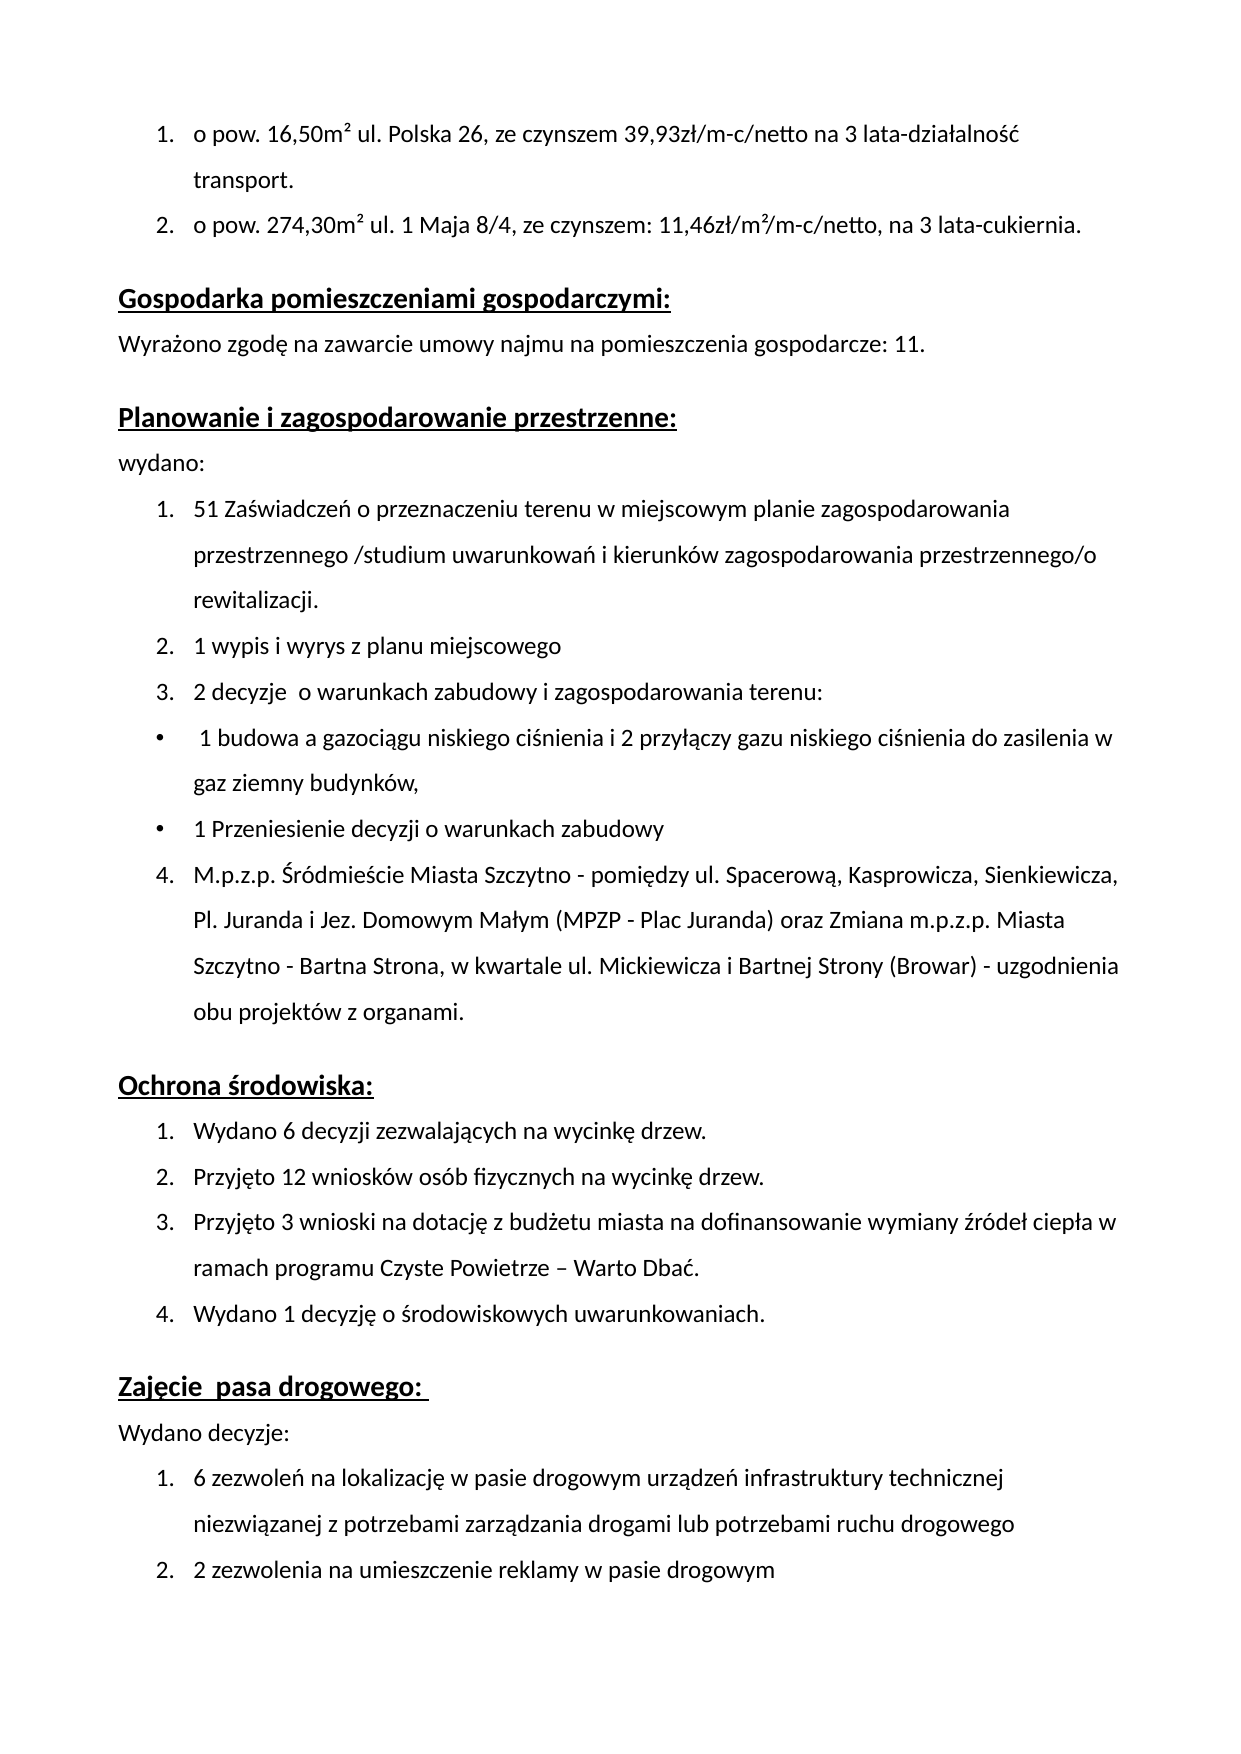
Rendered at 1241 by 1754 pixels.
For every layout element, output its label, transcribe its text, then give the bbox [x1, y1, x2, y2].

list Wydano 1 decyzję o środowiskowych uwarunkowaniach. [156, 1298, 1122, 1328]
list 2 zezwolenia na umieszczenie reklamy w pasie drogowym [156, 1554, 1122, 1584]
list 6 zezwoleń na lokalizację w pasie drogowym urządzeń infrastruktury technicznej niezwiązanej z potrzebami zarządzania drogami lub potrzebami ruchu drogowego [156, 1462, 1122, 1539]
list o pow. 274,30m² ul. 1 Maja 8/4, ze czynszem: 11,46zł/m²/m-c/netto, na 3 lata-cukiernia. [156, 209, 1122, 240]
list 1 Przeniesienie decyzji o warunkach zabudowy [156, 813, 1122, 844]
subtitle Planowanie i zagospodarowanie przestrzenne: [118, 399, 1122, 435]
text Wyrażono zgodę na zawarcie umowy najmu na pomieszczenia gospodarcze: 11. [118, 328, 1113, 359]
subtitle Ochrona środowiska: [118, 1067, 1122, 1102]
subtitle Zajęcie pasa drogowego: [118, 1368, 1122, 1404]
list Przyjęto 12 wniosków osób fizycznych na wycinkę drzew. [156, 1161, 1122, 1191]
list Wydano 6 decyzji zezwalających na wycinkę drzew. [156, 1115, 1122, 1145]
list 2 decyzje o warunkach zabudowy i zagospodarowania terenu: [156, 676, 1122, 706]
text Wydano decyzje: [118, 1417, 1122, 1447]
text wydano: [118, 447, 1122, 478]
list Przyjęto 3 wnioski na dotację z budżetu miasta na dofinansowanie wymiany źródeł ciepła w ramach programu Czyste Powietrze – Warto Dbać. [156, 1206, 1122, 1283]
subtitle Gospodarka pomieszczeniami gospodarczymi: [118, 280, 1122, 316]
list M.p.z.p. Śródmieście Miasta Szczytno - pomiędzy ul. Spacerową, Kasprowicza, Sienkiewicza, Pl. Juranda i Jez. Domowym Małym (MPZP - Plac Juranda) oraz Zmiana m.p.z.p. Miasta Szczytno - Bartna Strona, w kwartale ul. Mickiewicza i Bartnej Strony (Browar) - uzgodnienia obu projektów z organami. [156, 859, 1122, 1027]
list o pow. 16,50m² ul. Polska 26, ze czynszem 39,93zł/m-c/netto na 3 lata-działalność transport. [156, 118, 1122, 194]
list 1 budowa a gazociągu niskiego ciśnienia i 2 przyłączy gazu niskiego ciśnienia do zasilenia w gaz ziemny budynków, [156, 722, 1122, 798]
list 51 Zaświadczeń o przeznaczeniu terenu w miejscowym planie zagospodarowania przestrzennego /studium uwarunkowań i kierunków zagospodarowania przestrzennego/o rewitalizacji. [156, 493, 1122, 615]
list 1 wypis i wyrys z planu miejscowego [156, 630, 1122, 661]
